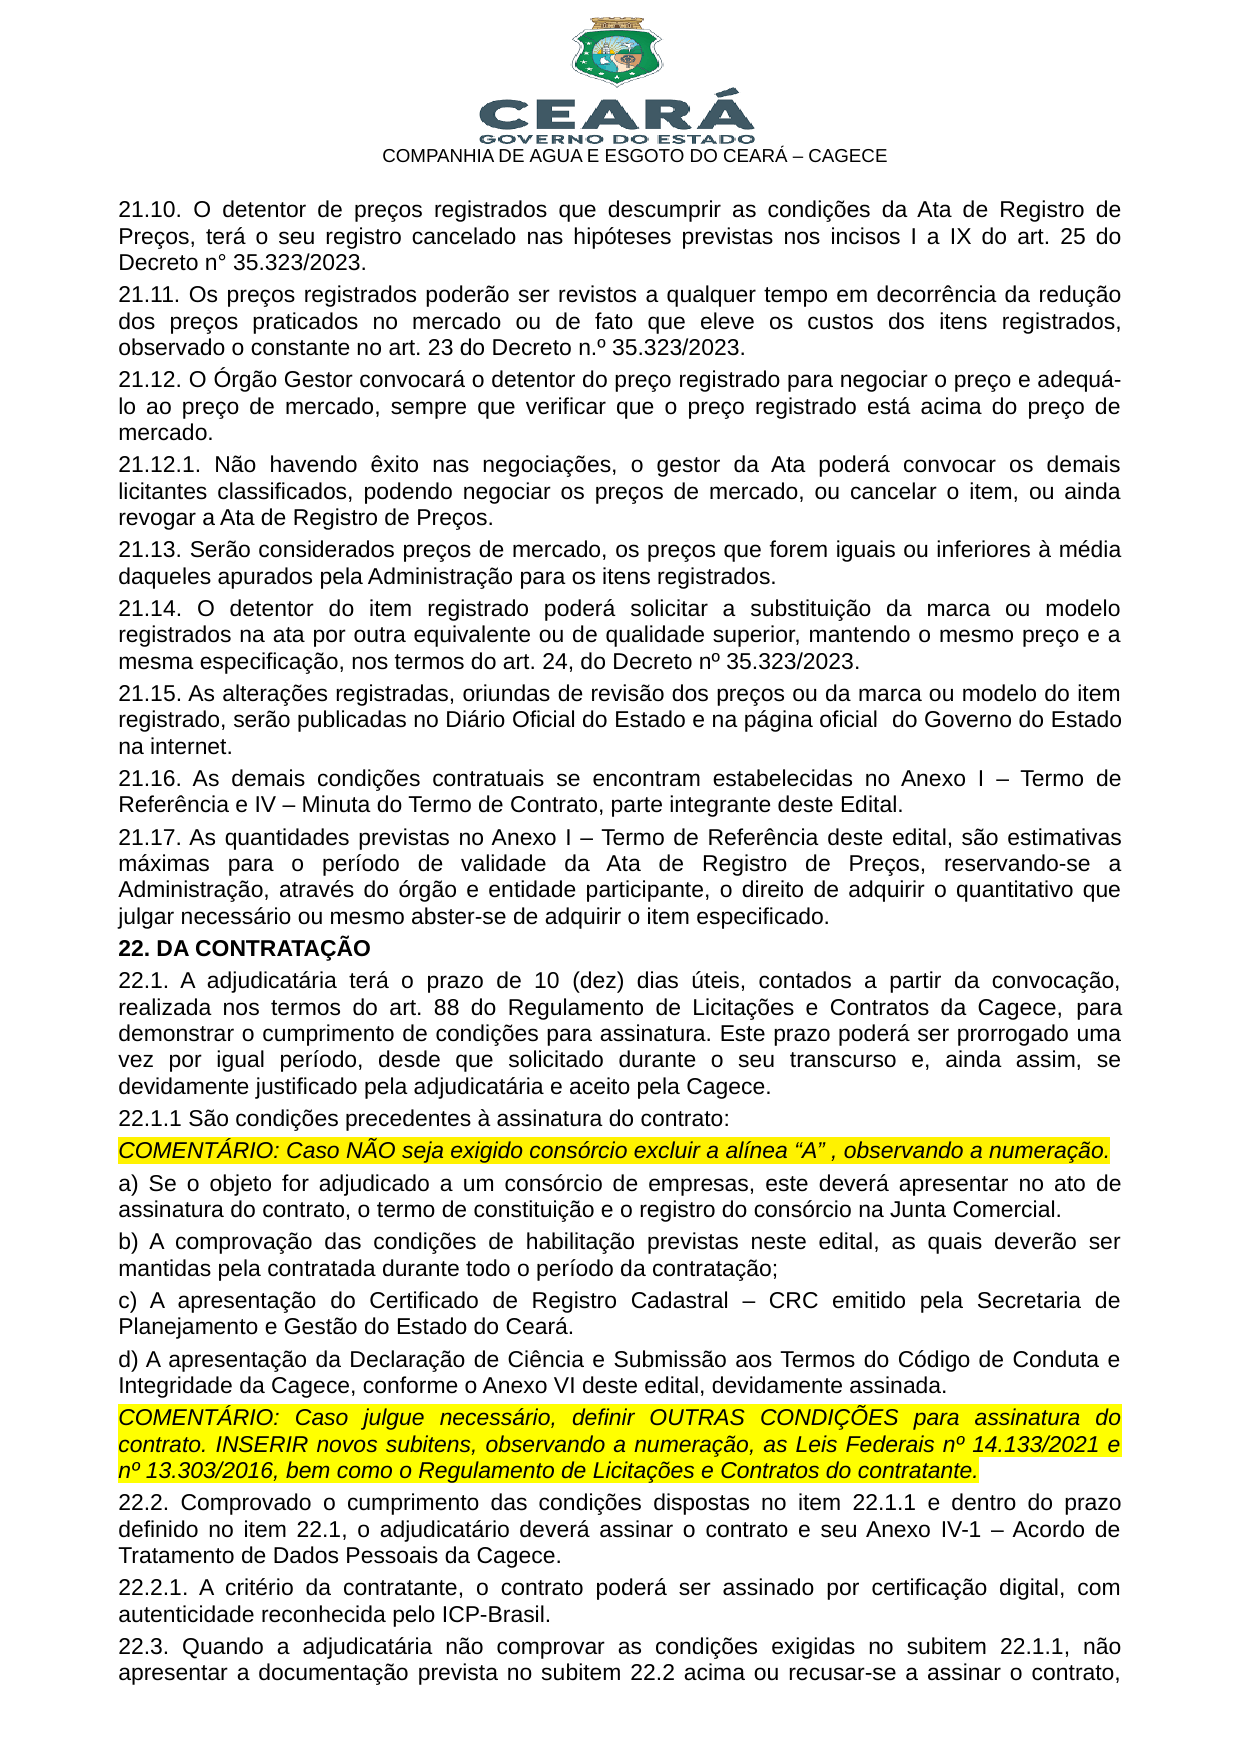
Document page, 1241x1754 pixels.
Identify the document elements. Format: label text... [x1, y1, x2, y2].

text 21.17. As quantidades previstas no Anexo I – Termo de Referência deste edital, são estimativas máximas para o período de validade da Ata de Registro de Preços, reservando-se a Administração, através do órgão e entidade participante, o direito de adquirir o quantitativo que julgar necessário ou mesmo abster-se de adquirir o item especificado. [118, 824, 1122, 929]
text 21.14. O detentor do item registrado poderá solicitar a substituição da marca ou modelo registrados na ata por outra equivalente ou de qualidade superior, mantendo o mesmo preço e a mesma especificação, nos termos do art. 24, do Decreto nº 35.323/2023. [118, 595, 1122, 674]
text 22.2. Comprovado o cumprimento das condições dispostas no item 22.1.1 e dentro do prazo definido no item 22.1, o adjudicatário deverá assinar o contrato e seu Anexo IV-1 – Acordo de Tratamento de Dados Pessoais da Cagece. [118, 1489, 1122, 1568]
text COMENTÁRIO: Caso NÃO seja exigido consórcio excluir a alínea “A” , observando a numeração. [118, 1137, 1122, 1164]
picture [453, 12, 782, 148]
text 21.10. O detentor de preços registrados que descumprir as condições da Ata de Registro de Preços, terá o seu registro cancelado nas hipóteses previstas nos incisos I a IX do art. 25 do Decreto n° 35.323/2023. [118, 196, 1122, 275]
text 21.15. As alterações registradas, oriundas de revisão dos preços ou da marca ou modelo do item registrado, serão publicadas no Diário Oficial do Estado e na página oficial do Governo do Estado na internet. [118, 680, 1122, 759]
text 22.3. Quando a adjudicatária não comprovar as condições exigidas no subitem 22.1.1, não apresentar a documentação prevista no subitem 22.2 acima ou recusar-se a assinar o contrato, [118, 1633, 1122, 1686]
text 21.13. Serão considerados preços de mercado, os preços que forem iguais ou inferiores à média daqueles apurados pela Administração para os itens registrados. [118, 536, 1122, 589]
text 21.12.1. Não havendo êxito nas negociações, o gestor da Ata poderá convocar os demais licitantes classificados, podendo negociar os preços de mercado, ou cancelar o item, ou ainda revogar a Ata de Registro de Preços. [118, 451, 1122, 530]
text a) Se o objeto for adjudicado a um consórcio de empresas, este deverá apresentar no ato de assinatura do contrato, o termo de constituição e o registro do consórcio na Junta Comercial. [118, 1169, 1122, 1222]
text COMENTÁRIO: Caso julgue necessário, definir OUTRAS CONDIÇÕES para assinatura do contrato. INSERIR novos subitens, observando a numeração, as Leis Federais nº 14.133/2021 e nº 13.303/2016, bem como o Regulamento de Licitações e Contratos do contratante. [118, 1404, 1122, 1483]
text b) A comprovação das condições de habilitação previstas neste edital, as quais deverão ser mantidas pela contratada durante todo o período da contratação; [118, 1228, 1122, 1281]
text 21.16. As demais condições contratuais se encontram estabelecidas no Anexo I – Termo de Referência e IV – Minuta do Termo de Contrato, parte integrante deste Edital. [118, 765, 1122, 818]
text 21.12. O Órgão Gestor convocará o detentor do preço registrado para negociar o preço e adequá-lo ao preço de mercado, sempre que verificar que o preço registrado está acima do preço de mercado. [118, 366, 1122, 445]
text c) A apresentação do Certificado de Registro Cadastral – CRC emitido pela Secretaria de Planejamento e Gestão do Estado do Ceará. [118, 1287, 1122, 1339]
text 22.1. A adjudicatária terá o prazo de 10 (dez) dias úteis, contados a partir da convocação, realizada nos termos do art. 88 do Regulamento de Licitações e Contratos da Cagece, para demonstrar o cumprimento de condições para assinatura. Este prazo poderá ser prorrogado uma vez por igual período, desde que solicitado durante o seu transcurso e, ainda assim, se devidamente justificado pela adjudicatária e aceito pela Cagece. [118, 967, 1122, 1099]
text d) A apresentação da Declaração de Ciência e Submissão aos Termos do Código de Conduta e Integridade da Cagece, conforme o Anexo VI deste edital, devidamente assinada. [118, 1346, 1122, 1398]
text 21.11. Os preços registrados poderão ser revistos a qualquer tempo em decorrência da redução dos preços praticados no mercado ou de fato que eleve os custos dos itens registrados, observado o constante no art. 23 do Decreto n.º 35.323/2023. [118, 281, 1122, 360]
text 22.2.1. A critério da contratante, o contrato poderá ser assinado por certificação digital, com autenticidade reconhecida pelo ICP-Brasil. [118, 1574, 1122, 1627]
text 22.1.1 São condições precedentes à assinatura do contrato: [118, 1105, 1122, 1131]
text 22. DA CONTRATAÇÃO [118, 935, 1122, 961]
